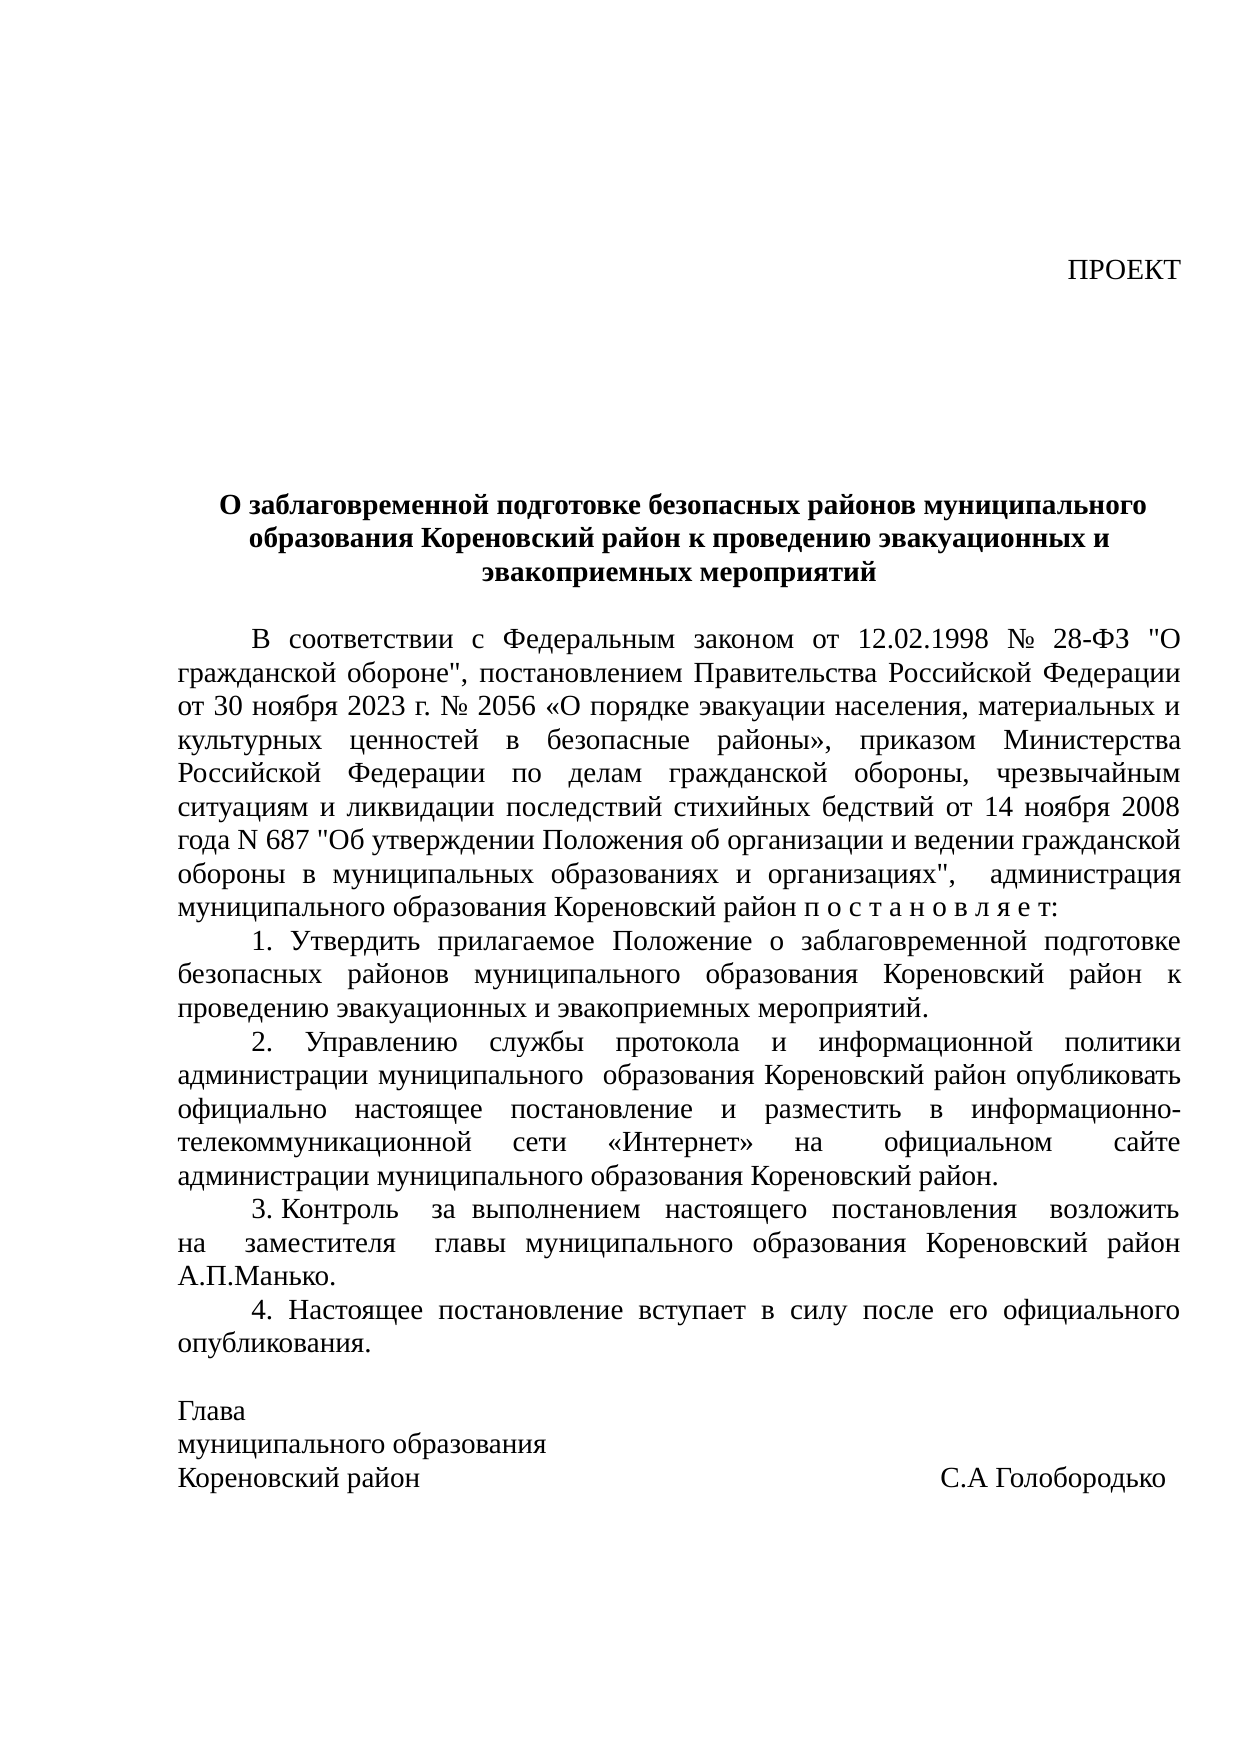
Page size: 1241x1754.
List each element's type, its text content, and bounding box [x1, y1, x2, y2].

text 4. Настоящее постановление вступает в силу после его официального опубликования. [177, 1292, 1181, 1359]
text В соответствии с Федеральным законом от 12.02.1998 № 28-ФЗ "О гражданской обороне", постановлением Правительства Российской Федерации от 30 ноября 2023 г. № 2056 «О порядке эвакуации населения, материальных и культурных ценностей в безопасные районы», приказом Министерства Российской Федерации по делам гражданской обороны, чрезвычайным ситуациям и ликвидации последствий стихийных бедствий от 14 ноября 2008 года N 687 "Об утверждении Положения об организации и ведении гражданской обороны в муниципальных образованиях и организациях", администрация муниципального образования Кореновский район п о с т а н о в л я е т: [177, 621, 1181, 923]
text 2. Управлению службы протокола и информационной политики администрации муниципального образования Кореновский район опубликовать официально настоящее постановление и разместить в информационно-телекоммуникационной сети «Интернет» на официальном сайте администрации муниципального образования Кореновский район. [177, 1024, 1181, 1191]
text ПРОЕКТ [177, 252, 1181, 286]
text 1. Утвердить прилагаемое Положение о заблаговременной подготовке безопасных районов муниципального образования Кореновский район к проведению эвакуационных и эвакоприемных мероприятий. [177, 923, 1181, 1024]
text Глава [177, 1393, 1181, 1426]
text О заблаговременной подготовке безопасных районов муниципального образования Кореновский район к проведению эвакуационных и эвакоприемных мероприятий [177, 487, 1181, 588]
text Кореновский район С.А Голобородько [177, 1460, 1181, 1493]
text муниципального образования [177, 1426, 1181, 1460]
text 3. Контроль за выполнением настоящего постановления возложить на заместителя главы муниципального образования Кореновский район А.П.Манько. [177, 1191, 1181, 1292]
